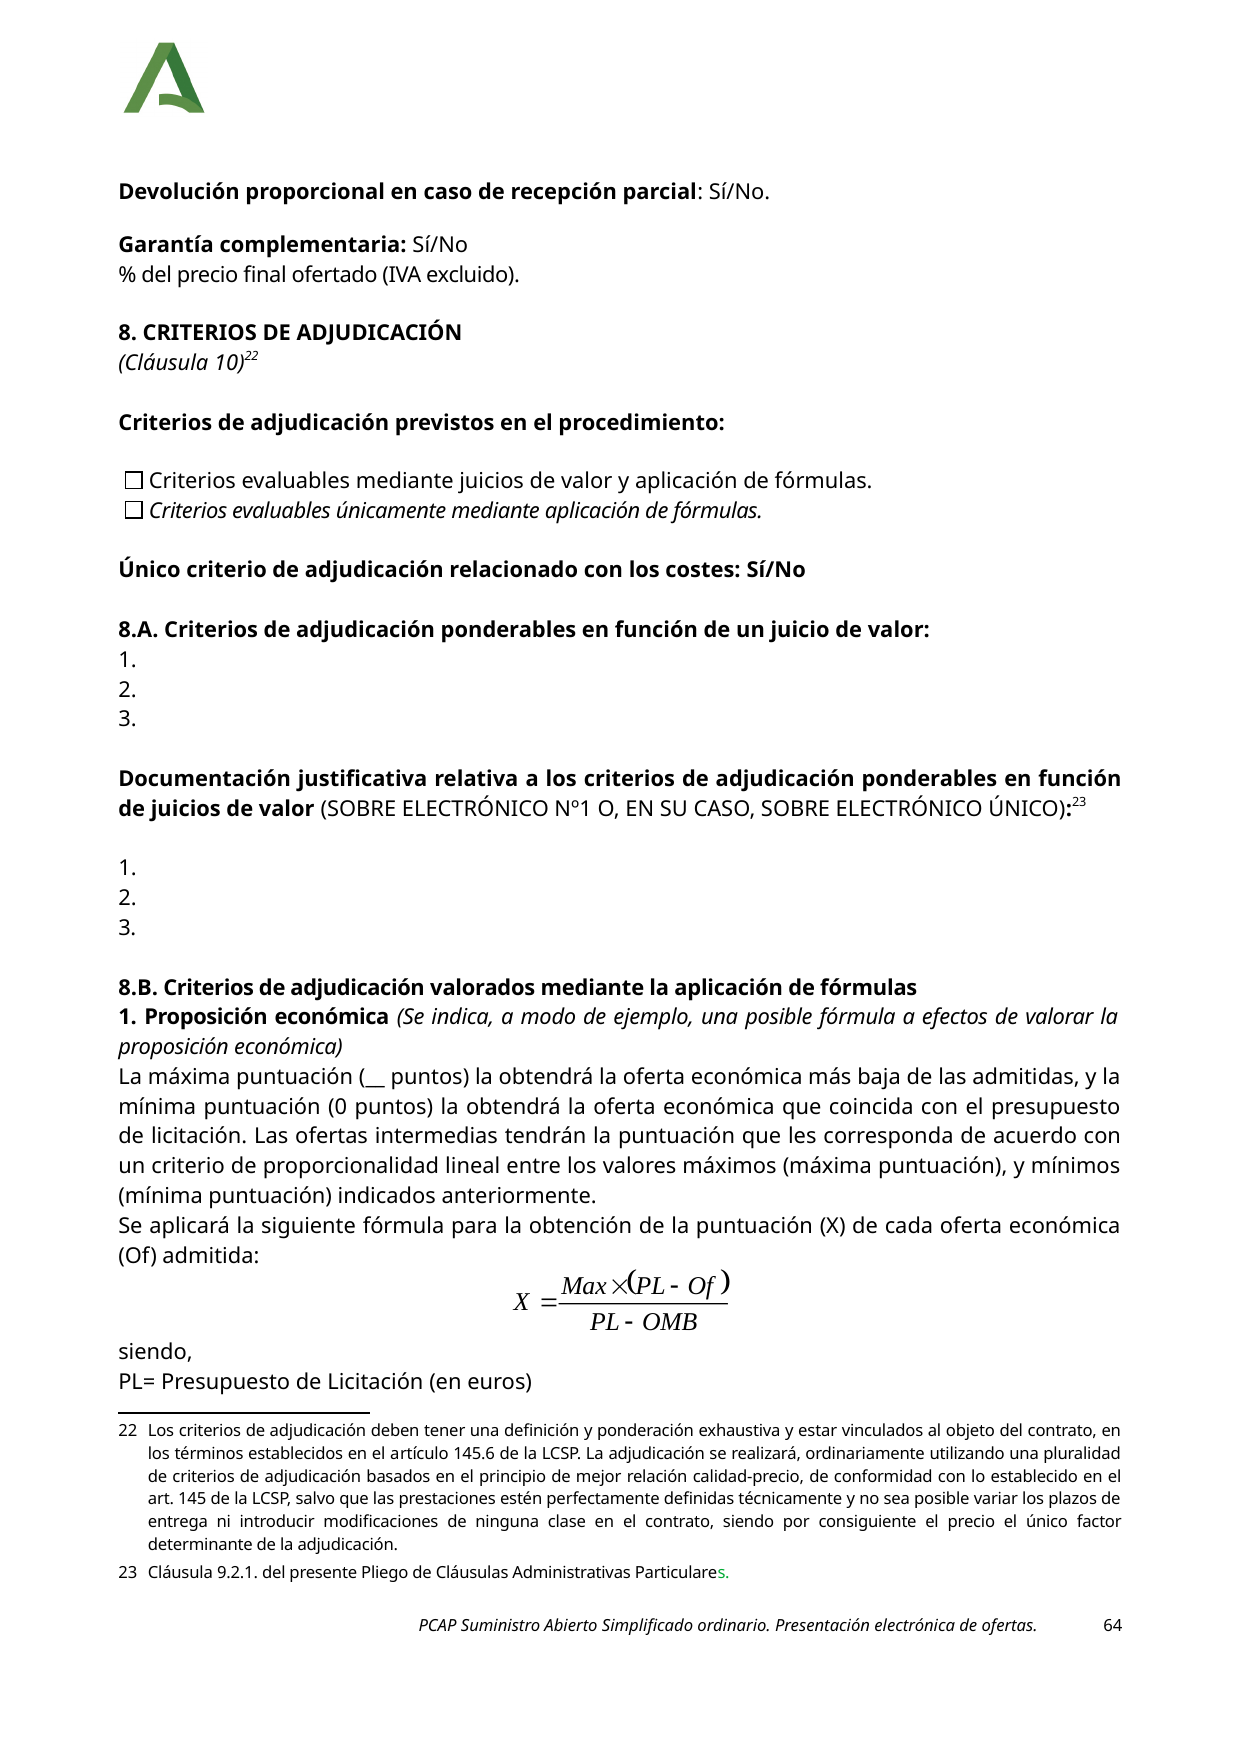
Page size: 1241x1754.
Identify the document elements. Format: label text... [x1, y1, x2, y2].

picture [119, 38, 209, 117]
text siendo, [118, 1336, 1122, 1366]
text (Cláusula 10) [118, 347, 1122, 377]
text 1. [118, 644, 1122, 674]
text Criterios evaluables únicamente mediante aplicación de fórmulas. [118, 495, 1122, 525]
text 3. [118, 703, 1122, 733]
text Criterios de adjudicación previstos en el procedimiento: [118, 407, 1122, 436]
text 1. Proposición económica (Se indica, a modo de ejemplo, una posible fórmula a efectos de valorar la proposición económica) [118, 1001, 1122, 1061]
text Devolución proporcional en caso de recepción parcial: Sí/No. [118, 176, 1122, 206]
text Los criterios de adjudicación deben tener una definición y ponderación exhaustiva y estar vinculados al objeto del contrato, en los términos establecidos en el artículo 145.6 de la LCSP. La adjudicación se realizará, ordinariamente utilizando una pluralidad de criterios de adjudicación basados en el principio de mejor relación calidad-precio, de conformidad con lo establecido en el art. 145 de la LCSP, salvo que las prestaciones estén perfectamente definidas técnicamente y no sea posible variar los plazos de entrega ni introducir modificaciones de ninguna clase en el contrato, siendo por consiguiente el precio el único factor determinante de la adjudicación. [118, 1419, 1122, 1555]
text Cláusula 9.2.1. del presente Pliego de Cláusulas Administrativas Particulares. [118, 1561, 1122, 1584]
text 8. CRITERIOS DE ADJUDICACIÓN [118, 317, 1122, 347]
text 2. [118, 674, 1122, 703]
text % del precio final ofertado (IVA excluido). [118, 259, 1122, 288]
text Criterios evaluables mediante juicios de valor y aplicación de fórmulas. [118, 465, 1122, 495]
text Garantía complementaria: Sí/No [118, 229, 1122, 259]
text 3. [118, 912, 1122, 942]
text Único criterio de adjudicación relacionado con los costes: Sí/No [118, 554, 1122, 584]
text Documentación justificativa relativa a los criterios de adjudicación ponderables en función de juicios de valor (SOBRE ELECTRÓNICO Nº1 O, EN SU CASO, SOBRE ELECTRÓNICO ÚNICO): [118, 763, 1122, 823]
text La máxima puntuación (__ puntos) la obtendrá la oferta económica más baja de las admitidas, y la mínima puntuación (0 puntos) la obtendrá la oferta económica que coincida con el presupuesto de licitación. Las ofertas intermedias tendrán la puntuación que les corresponda de acuerdo con un criterio de proporcionalidad lineal entre los valores máximos (máxima puntuación), y mínimos (mínima puntuación) indicados anteriormente. [118, 1061, 1122, 1210]
text PL= Presupuesto de Licitación (en euros) [118, 1366, 1122, 1396]
text 8.A. Criterios de adjudicación ponderables en función de un juicio de valor: [118, 614, 1122, 644]
text 8.B. Criterios de adjudicación valorados mediante la aplicación de fórmulas [118, 972, 1122, 1001]
text Se aplicará la siguiente fórmula para la obtención de la puntuación (X) de cada oferta económica (Of) admitida: [118, 1210, 1122, 1269]
text 1. [118, 852, 1122, 882]
text 2. [118, 882, 1122, 912]
